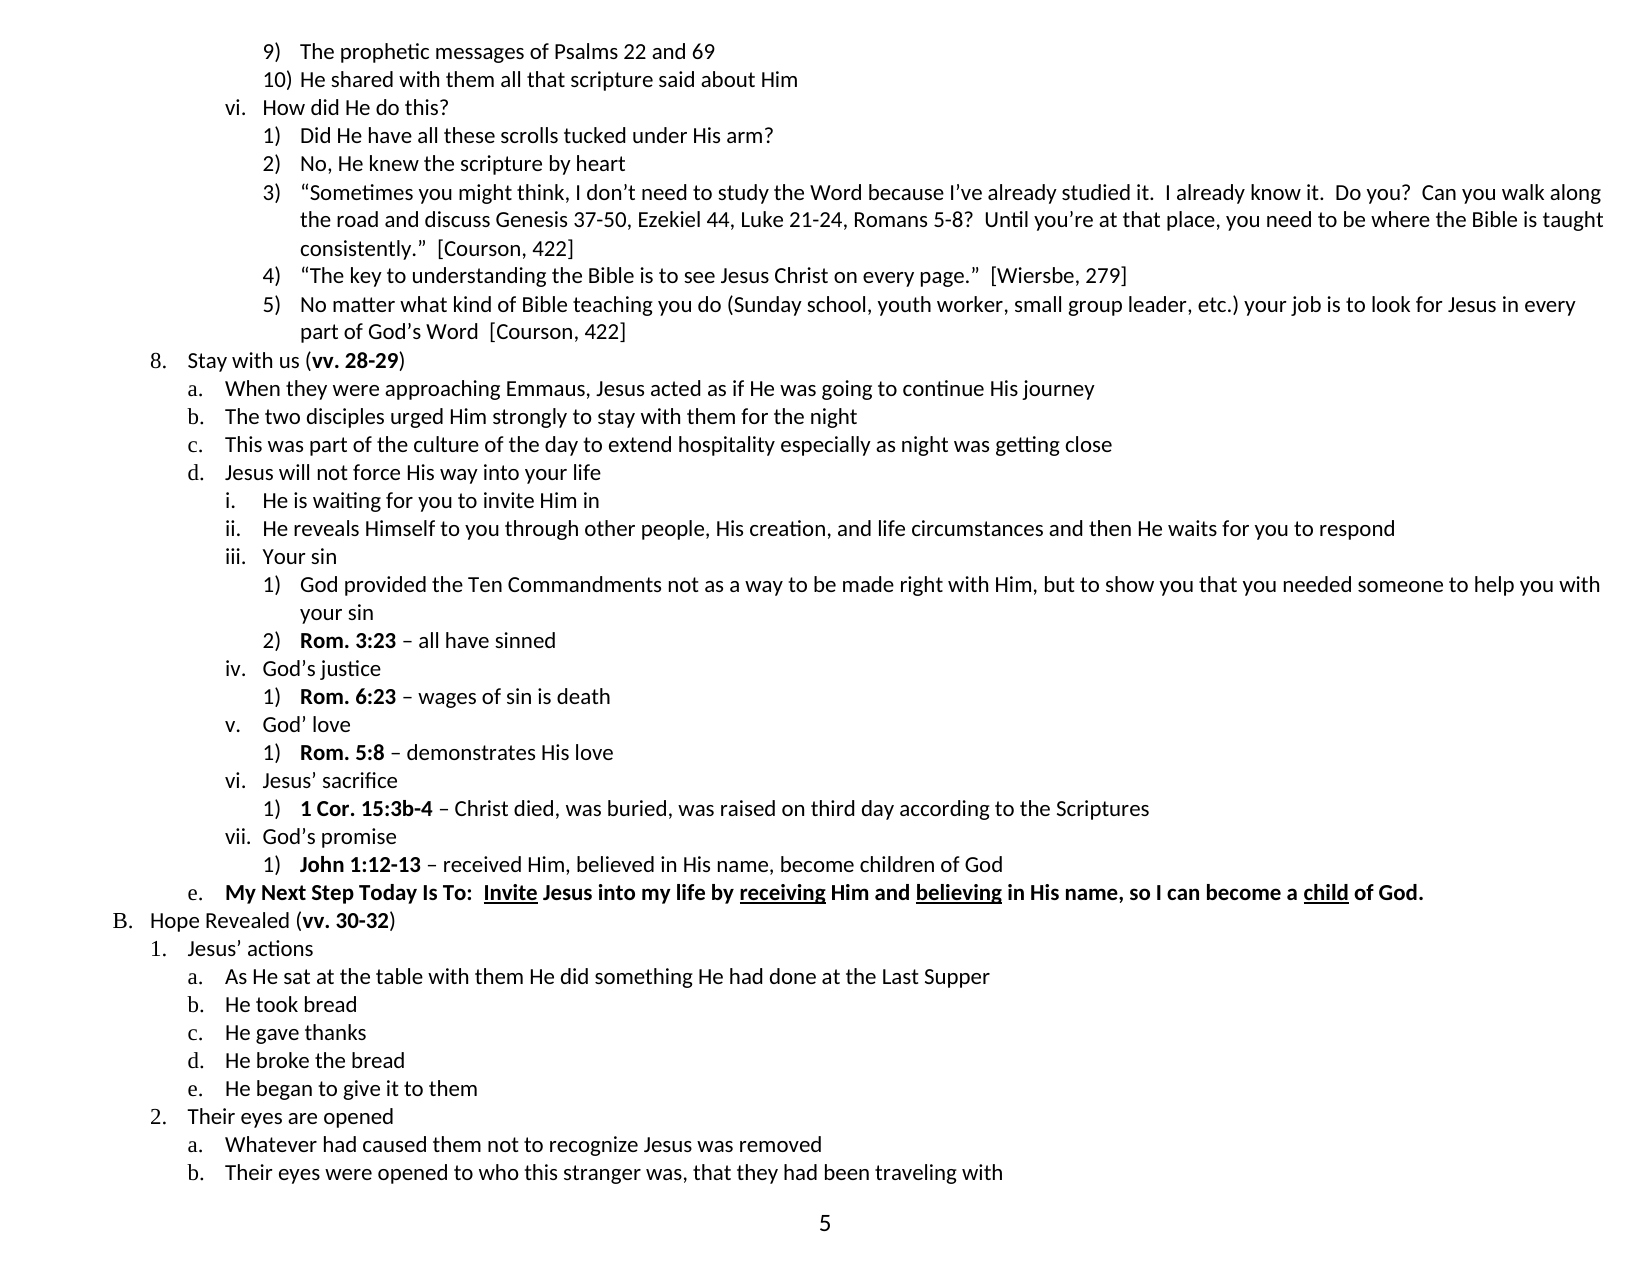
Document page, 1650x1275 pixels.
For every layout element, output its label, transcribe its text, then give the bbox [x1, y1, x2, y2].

list Their eyes are opened [150, 1102, 1612, 1130]
list He broke the bread [187, 1046, 1612, 1074]
list Jesus’ actions [150, 934, 1612, 962]
list God’ love [225, 710, 1612, 738]
list The two disciples urged Him strongly to stay with them for the night [187, 402, 1612, 430]
list God’s justice [225, 654, 1612, 682]
list No matter what kind of Bible teaching you do (Sunday school, youth worker, small group leader, etc.) your job is to look for Jesus in every part of God’s Word [Courson, 422] [262, 290, 1612, 346]
list He shared with them all that scripture said about Him [262, 66, 1612, 93]
list He began to give it to them [187, 1074, 1612, 1102]
list Rom. 3:23 – all have sinned [262, 626, 1612, 654]
list Rom. 5:8 – demonstrates His love [262, 738, 1612, 766]
list 1 Cor. 15:3b-4 – Christ died, was buried, was raised on third day according to the Scriptures [262, 794, 1612, 822]
list Did He have all these scrolls tucked under His arm? [262, 122, 1612, 149]
list God provided the Ten Commandments not as a way to be made right with Him, but to show you that you needed someone to help you with your sin [262, 570, 1612, 626]
list Your sin [225, 542, 1612, 570]
list My Next Step Today Is To: Invite Jesus into my life by receiving Him and believing in His name, so I can become a child of God. [187, 878, 1612, 906]
list The prophetic messages of Psalms 22 and 69 [262, 37, 1612, 66]
list God’s promise [225, 822, 1612, 850]
list He took bread [187, 990, 1612, 1018]
list As He sat at the table with them He did something He had done at the Last Supper [187, 962, 1612, 990]
list Stay with us (vv. 28-29) [150, 346, 1612, 374]
list “The key to understanding the Bible is to see Jesus Christ on every page.” [Wiersbe, 279] [262, 262, 1612, 290]
list No, He knew the scripture by heart [262, 149, 1612, 178]
list When they were approaching Emmaus, Jesus acted as if He was going to continue His journey [187, 374, 1612, 402]
list Hope Revealed (vv. 30-32) [112, 906, 1612, 934]
list Whatever had caused them not to recognize Jesus was removed [187, 1130, 1612, 1158]
list “Sometimes you might think, I don’t need to study the Word because I’ve already studied it. I already know it. Do you? Can you walk along the road and discuss Genesis 37-50, Ezekiel 44, Luke 21-24, Romans 5-8? Until you’re at that place, you need to be where the Bible is taught consistently.” [Courson, 422] [262, 178, 1612, 262]
list Their eyes were opened to who this stranger was, that they had been traveling with [187, 1158, 1612, 1186]
list He reveals Himself to you through other people, His creation, and life circumstances and then He waits for you to respond [225, 514, 1612, 542]
list This was part of the culture of the day to extend hospitality especially as night was getting close [187, 430, 1612, 458]
list Jesus will not force His way into your life [187, 458, 1612, 486]
list John 1:12-13 – received Him, believed in His name, become children of God [262, 850, 1612, 878]
list Rom. 6:23 – wages of sin is death [262, 682, 1612, 710]
list How did He do this? [225, 93, 1612, 122]
list He is waiting for you to invite Him in [225, 486, 1612, 514]
list He gave thanks [187, 1018, 1612, 1046]
list Jesus’ sacrifice [225, 766, 1612, 794]
